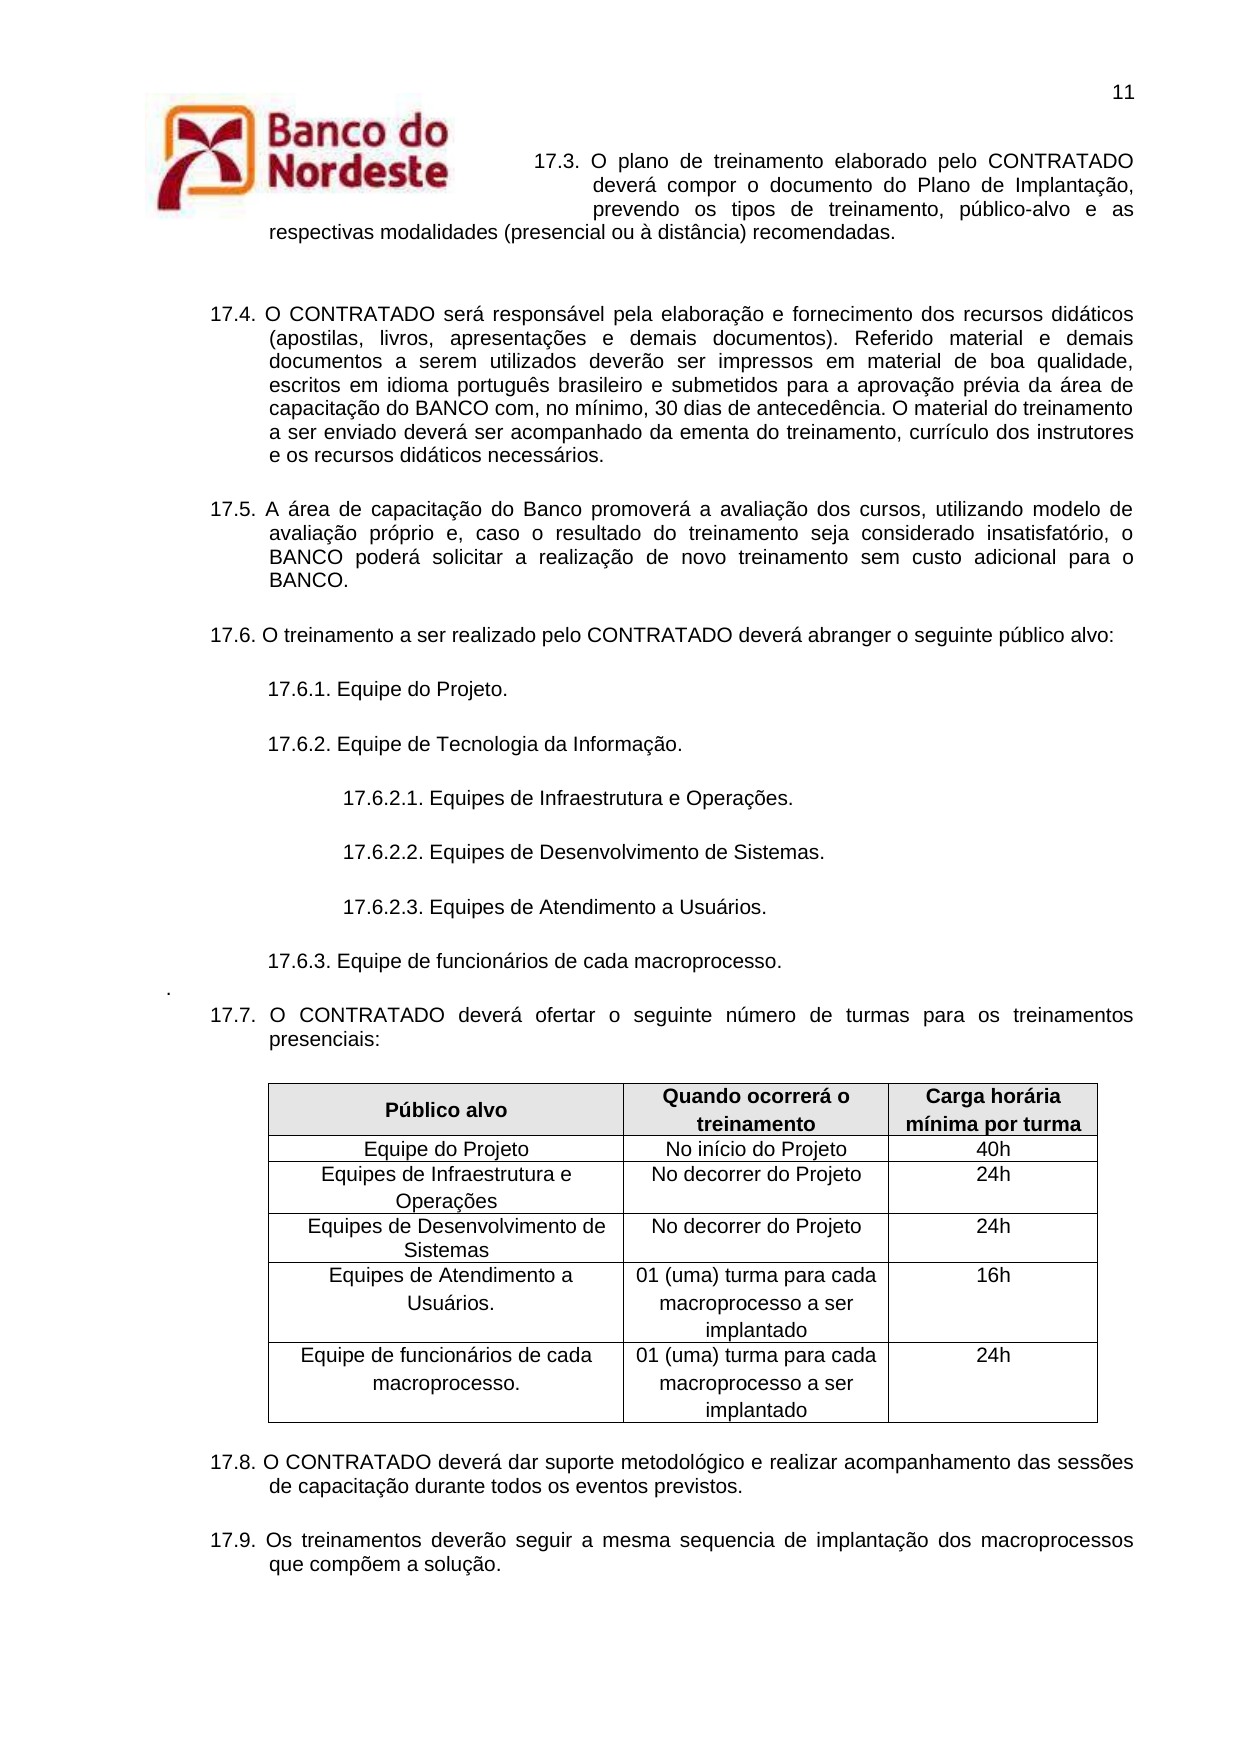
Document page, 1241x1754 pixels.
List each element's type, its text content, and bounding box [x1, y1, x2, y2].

table_cell No início do Projeto [624, 1136, 888, 1161]
table_cell Equipe do Projeto [269, 1136, 623, 1161]
table_cell No decorrer do Projeto [624, 1162, 888, 1213]
text 17.6.2.3. Equipes de Atendimento a Usuários. [343, 895, 1135, 919]
table_header Público alvo [269, 1084, 623, 1135]
text 17.3. O plano de treinamento elaborado pelo CONTRATADO deverá compor o documento do Plano de Implantação, prevendo os tipos de treinamento, público-alvo e as respectivas modalidades (presencial ou à distância) recomendadas. [210, 150, 1135, 244]
table_cell 24h [889, 1162, 1097, 1213]
table_cell 24h [889, 1343, 1097, 1422]
table_header Quando ocorrerá o treinamento [624, 1084, 888, 1135]
table_cell Equipes de Desenvolvimento de Sistemas [269, 1214, 623, 1262]
text 17.7. O CONTRATADO deverá ofertar o seguinte número de turmas para os treinamentos presenciais: [210, 1004, 1135, 1051]
text 17.6.1. Equipe do Projeto. [267, 678, 1135, 701]
text . [166, 977, 1135, 1000]
text 17.9. Os treinamentos deverão seguir a mesma sequencia de implantação dos macroprocessos que compõem a solução. [210, 1528, 1135, 1576]
table_header Carga horária mínima por turma [889, 1084, 1097, 1135]
table_cell 40h [889, 1136, 1097, 1161]
text 17.8. O CONTRATADO deverá dar suporte metodológico e realizar acompanhamento das sessões de capacitação durante todos os eventos previstos. [210, 1451, 1135, 1497]
text 17.6.2.2. Equipes de Desenvolvimento de Sistemas. [343, 841, 1135, 864]
text 17.5. A área de capacitação do Banco promoverá a avaliação dos cursos, utilizando modelo de avaliação próprio e, caso o resultado do treinamento seja considerado insatisfatório, o BANCO poderá solicitar a realização de novo treinamento sem custo adicional para o BANCO. [210, 498, 1135, 592]
table_cell 01 (uma) turma para cada macroprocesso a ser implantado [624, 1343, 888, 1422]
table_cell 24h [889, 1214, 1097, 1262]
table_cell 01 (uma) turma para cada macroprocesso a ser implantado [624, 1263, 888, 1342]
table_cell 16h [889, 1263, 1097, 1342]
text 17.6.2. Equipe de Tecnologia da Informação. [267, 732, 1135, 756]
table_cell Equipe de funcionários de cada macroprocesso. [269, 1343, 623, 1422]
table_cell No decorrer do Projeto [624, 1214, 888, 1262]
text 17.6.2.1. Equipes de Infraestrutura e Operações. [343, 787, 1135, 810]
table_cell Equipes de Atendimento a Usuários. [269, 1263, 623, 1342]
table_cell Equipes de Infraestrutura e Operações [269, 1162, 623, 1213]
picture [145, 93, 455, 220]
text 17.6. O treinamento a ser realizado pelo CONTRATADO deverá abranger o seguinte público alvo: [210, 623, 1135, 647]
text 17.6.3. Equipe de funcionários de cada macroprocesso. [267, 950, 1135, 973]
text 17.4. O CONTRATADO será responsável pela elaboração e fornecimento dos recursos didáticos (apostilas, livros, apresentações e demais documentos). Referido material e demais documentos a serem utilizados deverão ser impressos em material de boa qualidade, escritos em idioma português brasileiro e submetidos para a aprovação prévia da área de capacitação do BANCO com, no mínimo, 30 dias de antecedência. O material do treinamento a ser enviado deverá ser acompanhado da ementa do treinamento, currículo dos instrutores e os recursos didáticos necessários. [210, 302, 1135, 467]
